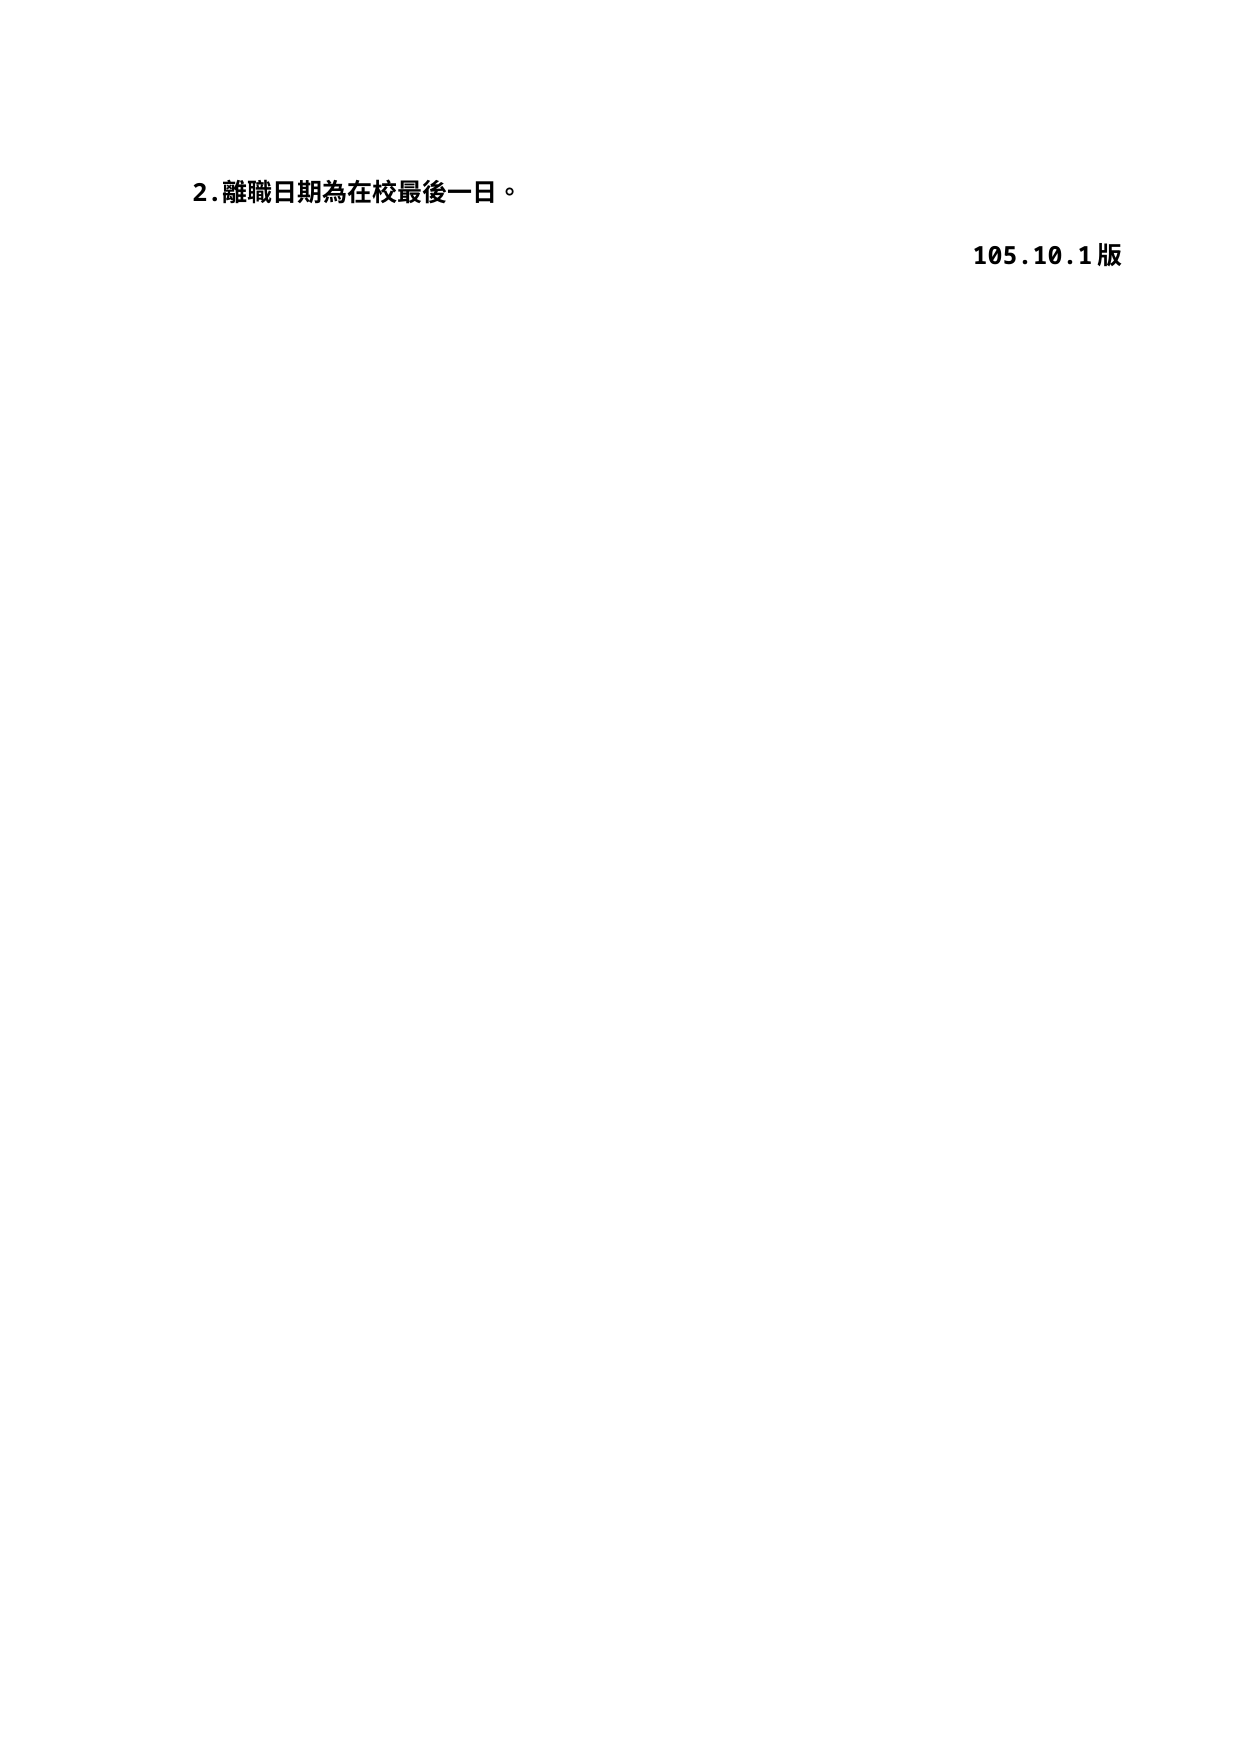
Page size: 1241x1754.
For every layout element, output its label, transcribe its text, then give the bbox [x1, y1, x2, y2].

text 2.離職日期為在校最後一日。 [118, 149, 1122, 212]
text 105.10.1版 [118, 212, 1122, 274]
